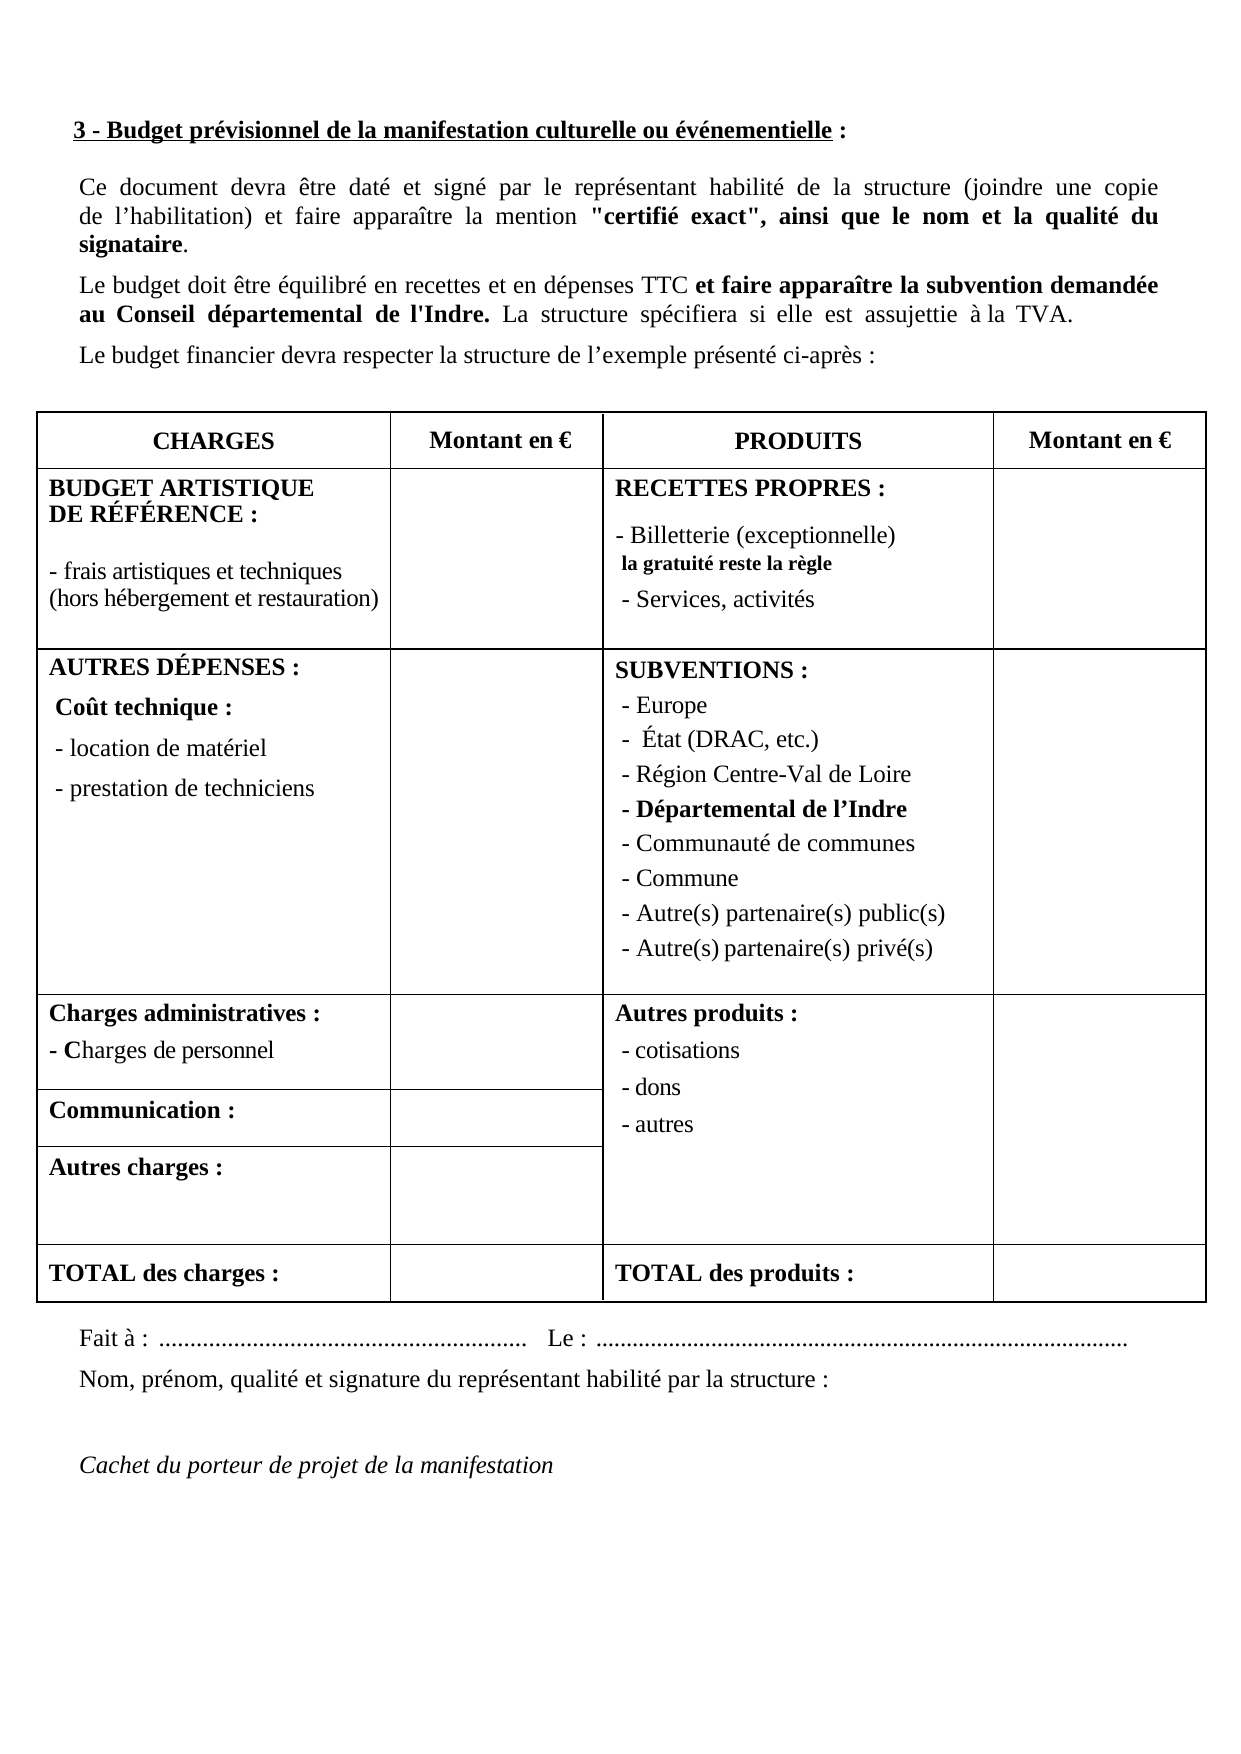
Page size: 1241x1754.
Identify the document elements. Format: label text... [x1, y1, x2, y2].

table_cell TOTAL des charges : [38, 1245, 390, 1301]
table_cell Autres charges : [38, 1147, 390, 1244]
table_cell [994, 995, 1205, 1244]
table_cell [994, 469, 1205, 648]
table_header Montant en € [994, 413, 1205, 468]
table_cell Communication : [38, 1090, 390, 1146]
subtitle 3 - Budget prévisionnel de la manifestation culturelle ou événementielle : [73, 115, 1205, 143]
table_header CHARGES [38, 413, 390, 468]
table_cell SUBVENTIONS : - Europe - État (DRAC, etc.) - Région Centre-Val de Loire - Départemental de l’Indre - Communauté de communes - Commune - Autre(s) partenaire(s) public(s) - Autre(s) partenaire(s) privé(s) [604, 650, 993, 994]
table_cell [391, 1090, 602, 1146]
text Fait à : ........................................................... Le : ........................................................................................ [79, 1323, 1205, 1352]
table_header Montant en € [391, 413, 602, 468]
table_cell Autres produits : - cotisations - dons - autres [604, 995, 993, 1244]
table_cell [391, 1147, 602, 1244]
text Ce document devra être daté et signé par le représentant habilité de la structure (joindre une copie de l’habilitation) et faire apparaître la mention "certifié exact", ainsi que le nom et la qualité du signataire. [79, 172, 1159, 258]
table_header PRODUITS [604, 413, 993, 468]
table_cell [391, 995, 602, 1089]
table_cell BUDGET ARTISTIQUE DE RÉFÉRENCE : - frais artistiques et techniques (hors hébergement et restauration) [38, 469, 390, 648]
text Le budget doit être équilibré en recettes et en dépenses TTC et faire apparaître la subvention demandée au Conseil départemental de l'Indre. La structure spécifiera si elle est assujettie à la TVA. [79, 270, 1159, 328]
table_cell Charges administratives : - Charges de personnel [38, 995, 390, 1089]
table_cell AUTRES DÉPENSES : Coût technique : - location de matériel - prestation de techniciens [38, 650, 390, 994]
table_cell TOTAL des produits : [603, 1245, 993, 1301]
text Nom, prénom, qualité et signature du représentant habilité par la structure : [79, 1364, 1205, 1392]
text Le budget financier devra respecter la structure de l’exemple présenté ci-après : [79, 341, 1205, 369]
table_cell [391, 469, 602, 648]
table_cell [391, 650, 602, 994]
table_cell [994, 650, 1205, 994]
table_cell RECETTES PROPRES : - Billetterie (exceptionnelle) la gratuité reste la règle - Services, activités [604, 469, 993, 648]
text Cachet du porteur de projet de la manifestation [79, 1450, 1205, 1479]
table_cell [391, 1245, 603, 1301]
table_cell [994, 1245, 1205, 1301]
